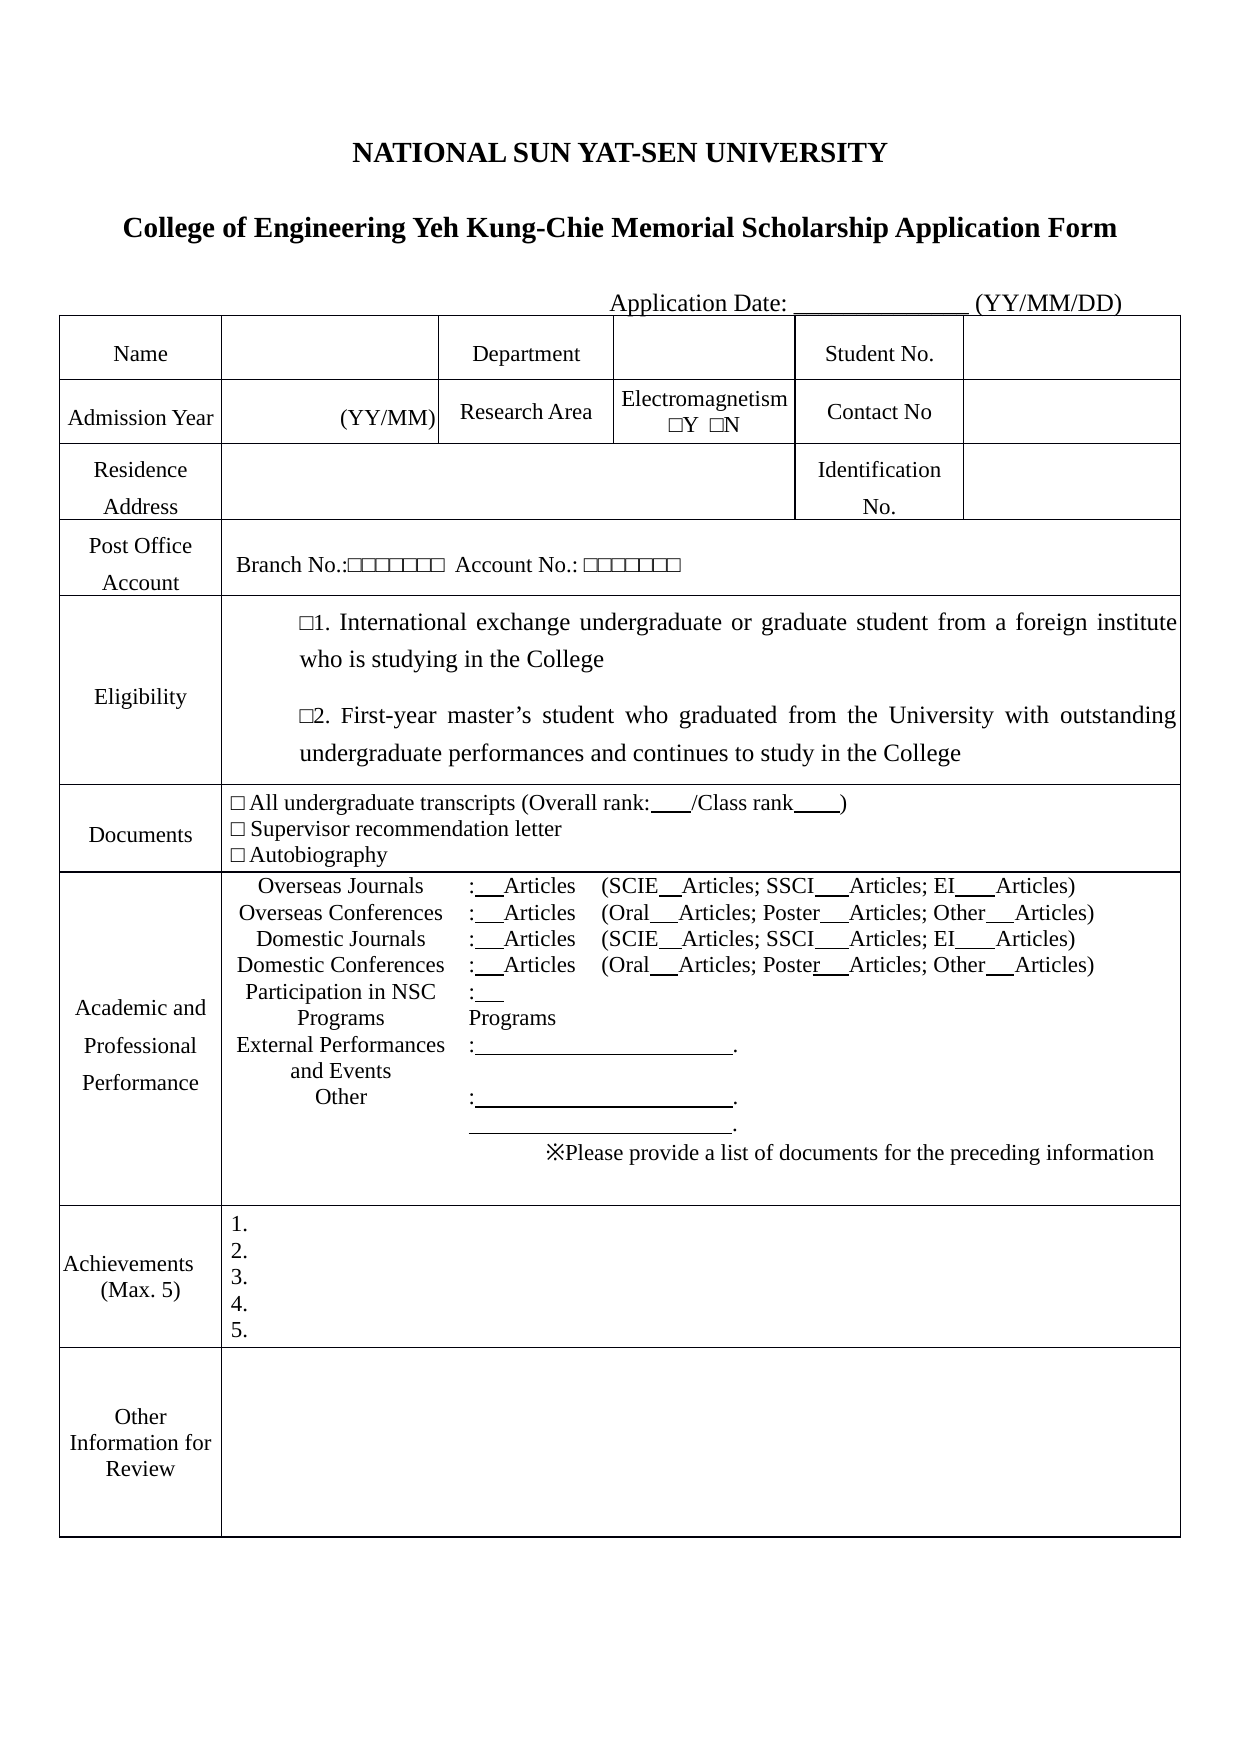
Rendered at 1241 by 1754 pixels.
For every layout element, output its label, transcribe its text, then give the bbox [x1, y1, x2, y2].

table_cell ※Please provide a list of documents for the preceding information [457, 1136, 1166, 1167]
subtitle College of Engineering Yeh Kung-Chie Memorial Scholarship Application Form [118, 202, 1122, 239]
table_header Overseas Journals [224, 873, 457, 899]
table_header [964, 316, 1180, 379]
table_header Department [439, 316, 613, 379]
table_cell Domestic Journals [224, 925, 457, 952]
table_cell Residence Address [60, 444, 221, 519]
table_cell □ All undergraduate transcripts (Overall rank: /Class rank ) □ Supervisor recommendation letter □ Autobiography [222, 785, 1180, 871]
table_cell Participation in NSC Programs [224, 978, 457, 1031]
table_cell : Articles [457, 952, 590, 978]
table_cell (Oral Articles; Poster Articles; Other Articles) [590, 952, 1166, 978]
table_cell (Oral Articles; Poster Articles; Other Articles) [590, 899, 1166, 925]
table_header Name [60, 316, 221, 379]
table_cell [964, 380, 1180, 443]
table_header (SCIE Articles; SSCI Articles; EI Articles) [590, 873, 1166, 899]
table_cell (SCIE Articles; SSCI Articles; EI Articles) [590, 925, 1166, 952]
table_header : Articles [457, 873, 590, 899]
table_cell [222, 1348, 1180, 1536]
table_cell 1. 2. 3. 4. 5. [222, 1206, 1180, 1347]
table_cell : . . [457, 1083, 1166, 1136]
table_cell Overseas Conferences [224, 899, 457, 925]
table_cell (YY/MM) [222, 380, 438, 443]
table_cell Academic and Professional Performance [60, 873, 221, 1205]
table_cell Identification No. [796, 444, 963, 519]
table_cell Post Office Account [60, 520, 221, 595]
table_cell Other [224, 1083, 457, 1136]
table_cell Other Information for Review [60, 1348, 221, 1536]
table_cell Admission Year [60, 380, 221, 443]
table_cell Eligibility [60, 596, 221, 784]
table_cell : Programs [457, 978, 590, 1031]
table_cell Research Area [439, 380, 613, 443]
table_header [614, 316, 794, 379]
table_cell □1. International exchange undergraduate or graduate student from a foreign institute who is studying in the College □2. First-year master’s student who graduated from the University with outstanding undergraduate performances and continues to study in the College [222, 596, 1180, 784]
table_cell Branch No.:□□□□□□□ Account No.: □□□□□□□ [222, 520, 1180, 595]
table_cell Achievements (Max. 5) [60, 1206, 221, 1347]
table_cell : Articles [457, 925, 590, 952]
table_cell External Performances and Events [224, 1031, 457, 1083]
table_header [222, 316, 438, 379]
table_cell Documents [60, 785, 221, 871]
table_cell [590, 978, 1166, 1031]
table_cell Electromagnetism □Y □N [614, 380, 794, 443]
table_cell Contact No [796, 380, 963, 443]
table_cell Domestic Conferences [224, 952, 457, 978]
table_header Student No. [796, 316, 963, 379]
table_cell : . [457, 1031, 1166, 1083]
table_cell [224, 1136, 457, 1167]
table_cell [964, 444, 1180, 519]
text Application Date: ______________ (YY/MM/DD) [118, 277, 1122, 314]
table_cell : Articles [457, 899, 590, 925]
table_cell [222, 444, 794, 519]
table_cell [222, 873, 1180, 1205]
subtitle National Sun Yat-Sen University [118, 127, 1122, 164]
